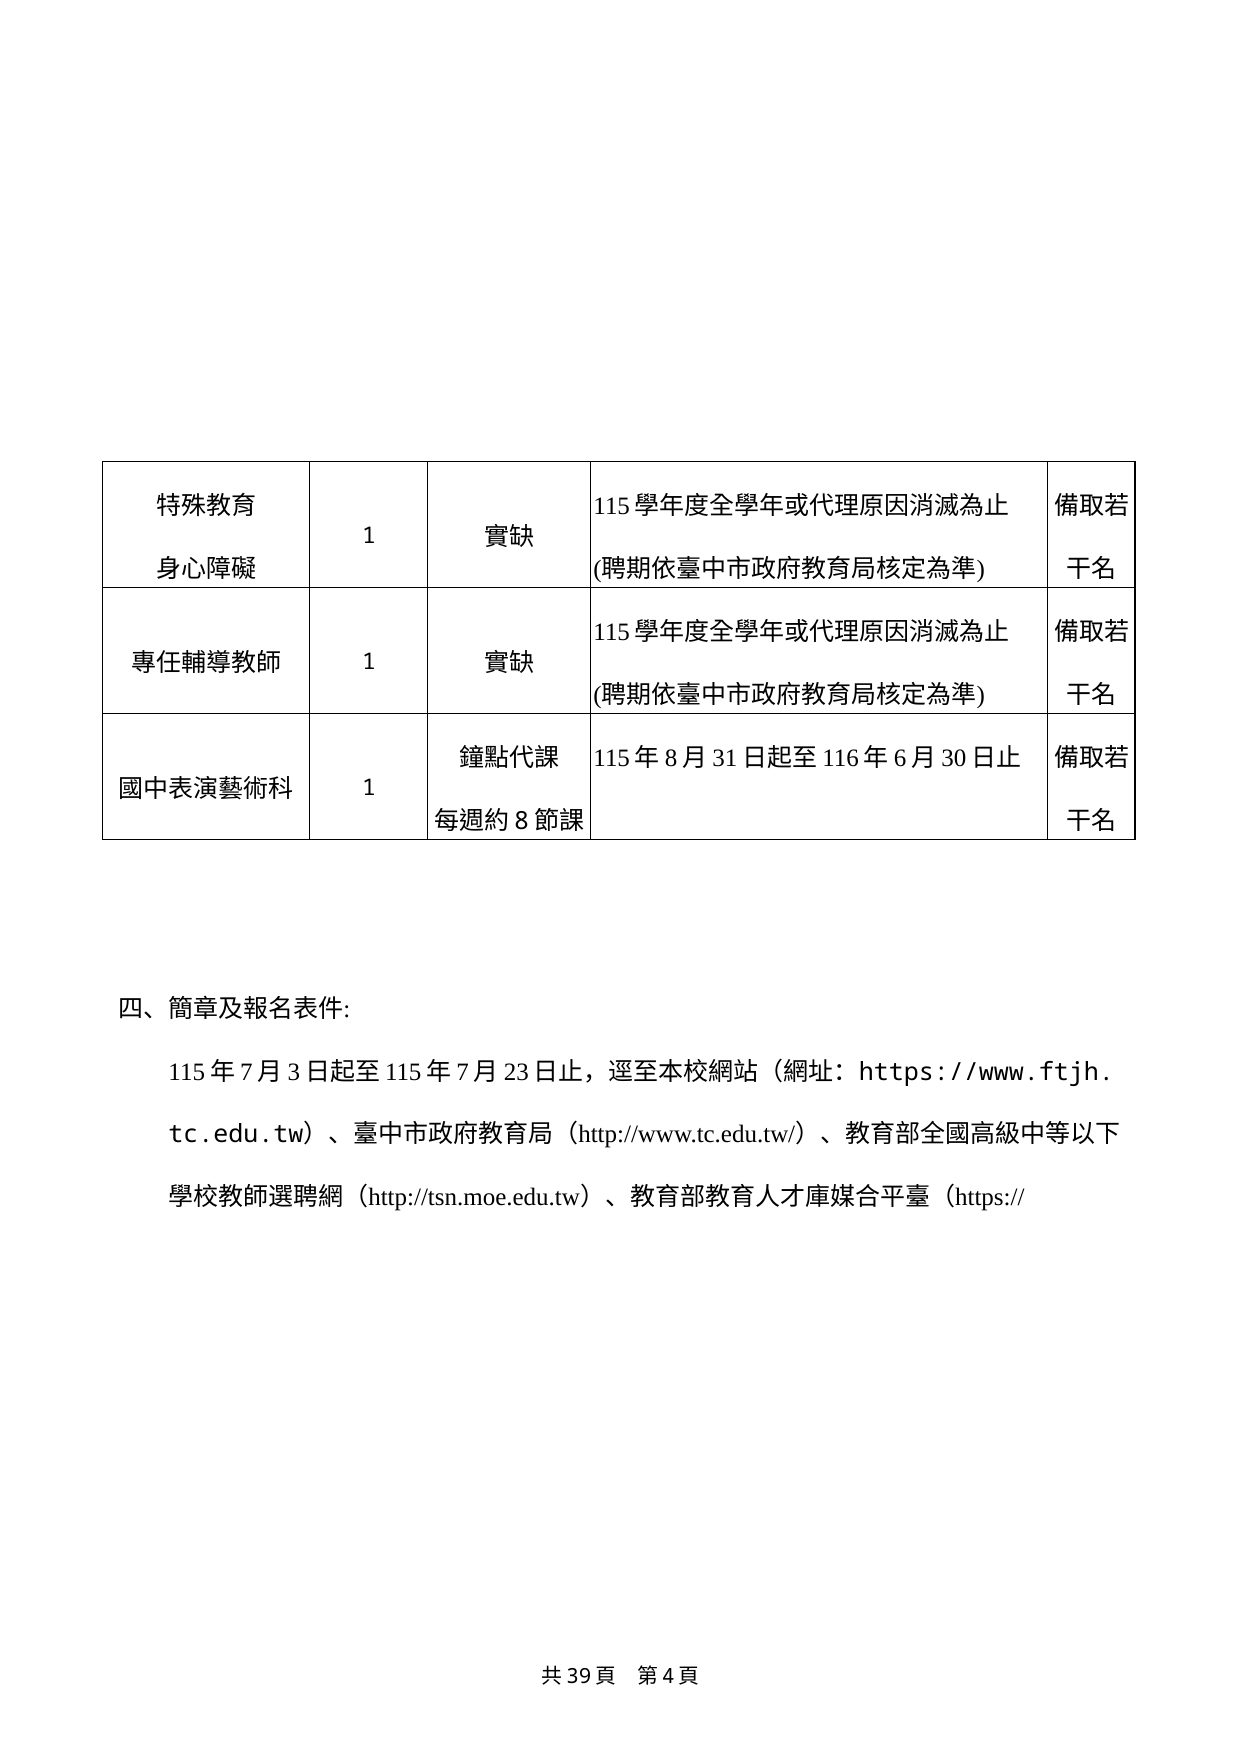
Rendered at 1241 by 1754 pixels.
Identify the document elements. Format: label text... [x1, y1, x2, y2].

table_cell 實缺 [428, 588, 590, 713]
table_cell 1 [310, 462, 427, 587]
table_cell 115學年度全學年或代理原因消滅為止 (聘期依臺中市政府教育局核定為準) [591, 462, 1047, 587]
table_cell 鐘點代課 每週約8節課 [428, 714, 590, 839]
table_cell 特殊教育 身心障礙 [103, 462, 309, 587]
table_cell 1 [310, 714, 427, 839]
table_cell 115學年度全學年或代理原因消滅為止 (聘期依臺中市政府教育局核定為準) [591, 588, 1047, 713]
table_cell 國中表演藝術科 [103, 714, 309, 839]
table_cell 專任輔導教師 [103, 588, 309, 713]
table_cell 實缺 [428, 462, 590, 587]
text 四、簡章及報名表件: 115年7月3日起至115年7月23日止，逕至本校網站（網址：https://www.ftjh.tc.edu.tw）、臺中市政府教育局（http://www.tc.edu.tw/）、教育部全國高級中等以下學校教師選聘網（http://tsn.moe.edu.tw）、教育部教育人才庫媒合平臺（https:// [118, 965, 1122, 1215]
table_cell 備取若干名 [1048, 588, 1134, 713]
table_cell 1 [310, 588, 427, 713]
table_cell 115年8月31日起至116年6月30日止 [591, 714, 1047, 839]
table_cell 備取若干名 [1048, 714, 1134, 839]
table_cell 備取若干名 [1048, 462, 1134, 587]
